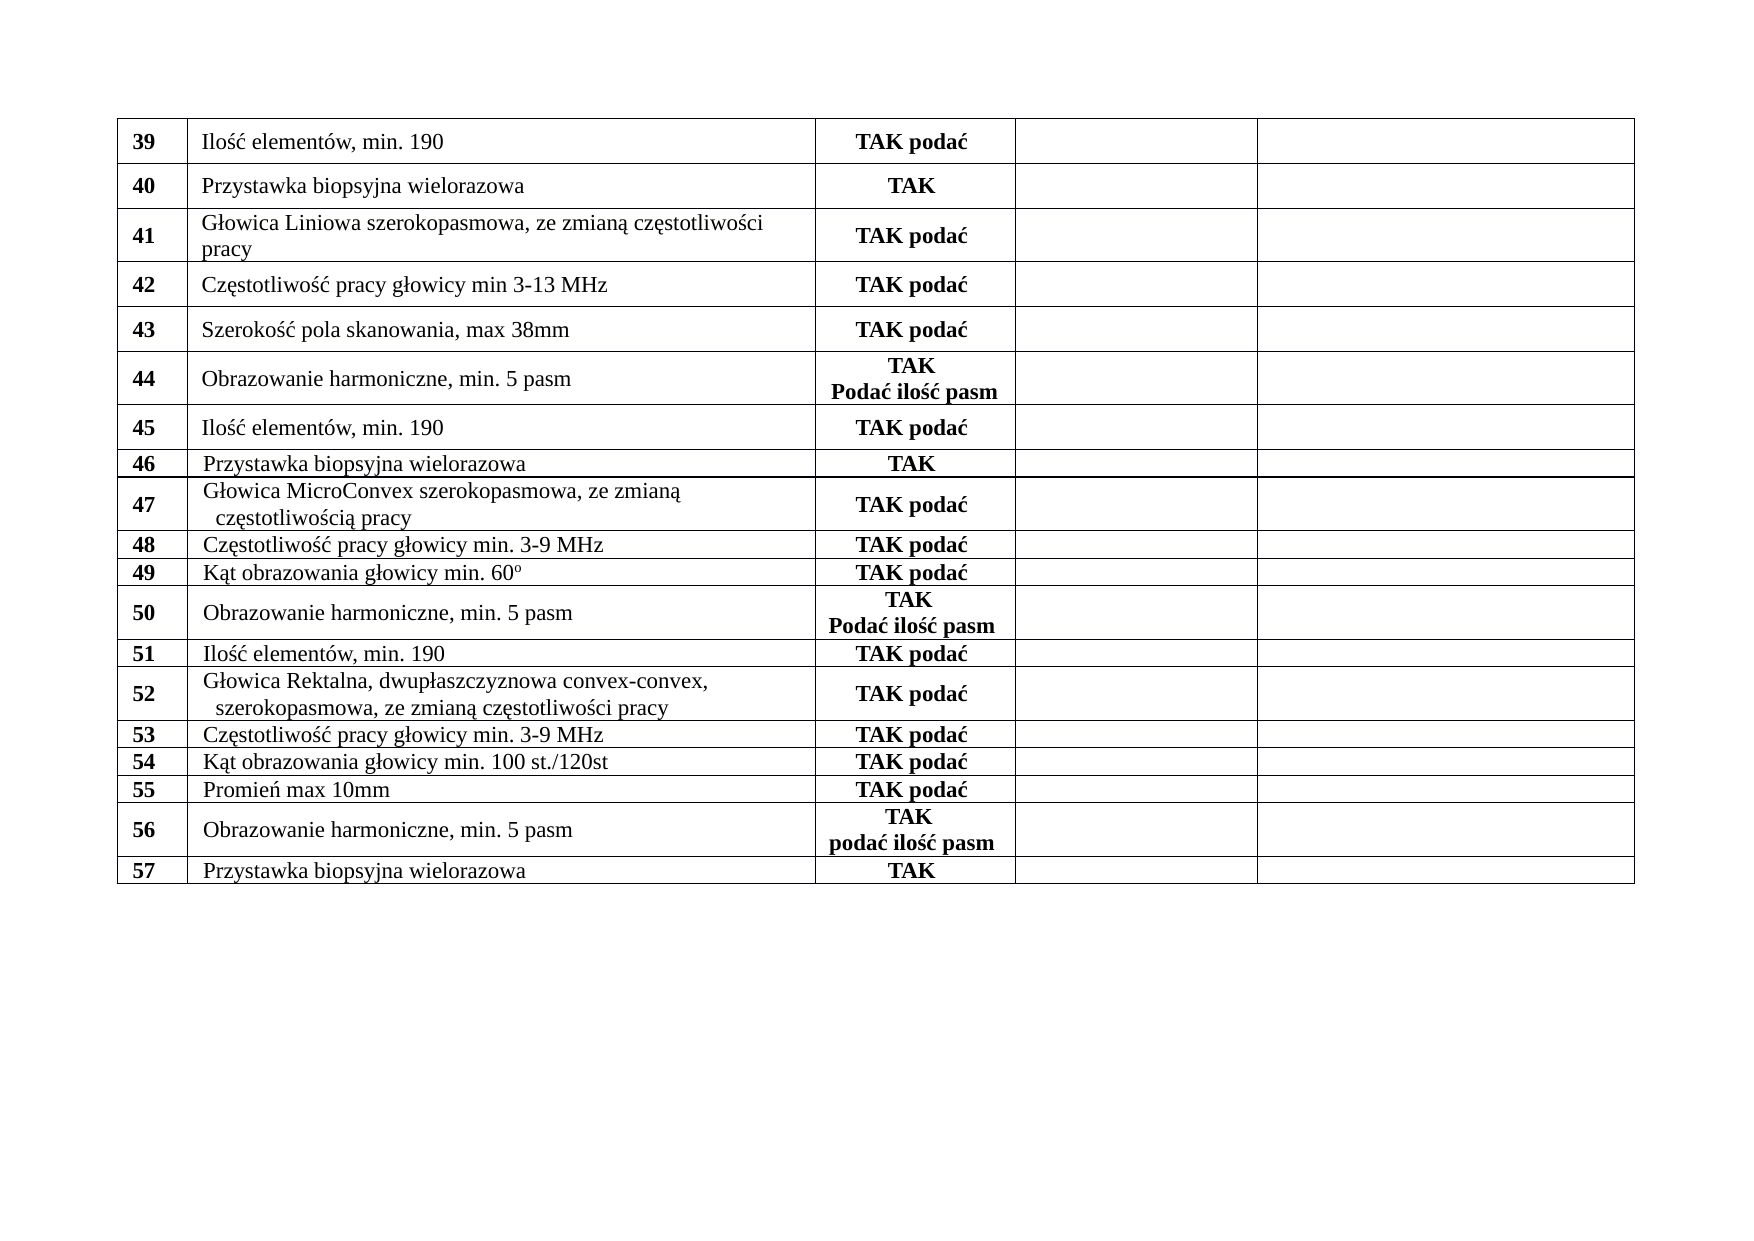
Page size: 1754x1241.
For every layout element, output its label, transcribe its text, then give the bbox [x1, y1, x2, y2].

table_cell Obrazowanie harmoniczne, min. 5 pasm [188, 352, 815, 404]
table_cell TAK podać [816, 119, 1015, 163]
table_cell 56 [118, 803, 187, 856]
table_cell 55 [118, 776, 187, 802]
table_cell [1258, 531, 1634, 558]
table_cell 53 [118, 721, 187, 747]
table_cell [1258, 857, 1634, 883]
table_cell 51 [118, 640, 187, 666]
table_cell [1016, 640, 1257, 666]
table_cell 57 [118, 857, 187, 883]
table_cell 43 [118, 307, 187, 351]
table_cell TAK podać [1006, 748, 1015, 775]
table_cell 50 [118, 586, 187, 639]
table_cell [1258, 721, 1634, 747]
table_cell Obrazowanie harmoniczne, min. 5 pasm [188, 586, 815, 639]
table_cell 41 [118, 209, 187, 261]
table_cell [1016, 209, 1257, 261]
table_cell [1016, 262, 1257, 306]
table_cell TAK podać [816, 667, 1015, 720]
table_cell [1258, 640, 1634, 666]
table_cell [1258, 262, 1634, 306]
table_cell [1258, 119, 1634, 163]
table_cell [1258, 164, 1634, 207]
table_cell TAK podać [1006, 531, 1015, 558]
table_cell [1016, 164, 1257, 207]
table_cell TAK podać [1006, 721, 1015, 747]
table_cell [1258, 776, 1634, 802]
table_cell Częstotliwość pracy głowicy min 3-13 MHz [188, 262, 815, 306]
table_cell [1016, 450, 1257, 476]
table_cell 46 [118, 450, 187, 476]
table_cell Szerokość pola skanowania, max 38mm [188, 307, 815, 351]
table_cell [1016, 307, 1257, 351]
table_cell [1258, 559, 1634, 585]
table_cell 40 [118, 164, 187, 207]
table_cell 42 [118, 262, 187, 306]
table_cell [1016, 721, 1257, 747]
table_cell Ilość elementów, min. 190 [188, 405, 815, 449]
table_cell Ilość elementów, min. 190 [188, 119, 815, 163]
table_cell [1258, 667, 1634, 720]
table_cell Przystawka biopsyjna wielorazowa [188, 164, 815, 207]
table_cell TAK podać [1006, 640, 1015, 666]
table_cell [1258, 450, 1634, 476]
table_cell TAK podać [816, 405, 1015, 449]
table_cell [1016, 857, 1257, 883]
table_cell 54 [118, 748, 187, 775]
table_cell [1016, 667, 1257, 720]
table_cell TAK podać [816, 209, 1015, 261]
table_cell TAK [1006, 857, 1015, 883]
table_cell TAK podać [816, 262, 1015, 306]
table_cell TAK [816, 164, 1015, 207]
table_cell TAK podać [1006, 559, 1015, 585]
table_cell TAK podać ilość pasm [1006, 803, 1015, 856]
table_cell TAK podać [816, 307, 1015, 351]
table_cell [1016, 119, 1257, 163]
table_cell [1016, 748, 1257, 775]
table_cell Promień max 10mm [188, 776, 203, 802]
table_cell [1258, 586, 1634, 639]
table_cell 39 [118, 119, 187, 163]
table_cell TAK podać [816, 478, 1015, 530]
table_cell [1016, 803, 1257, 856]
table_cell TAK Podać ilość pasm [1006, 586, 1015, 639]
table_cell 44 [118, 352, 187, 404]
table_cell [1016, 478, 1257, 530]
table_cell 45 [118, 405, 187, 449]
table_cell [1016, 586, 1257, 639]
table_cell TAK Podać ilość pasm [1006, 352, 1015, 404]
table_cell Obrazowanie harmoniczne, min. 5 pasm [188, 803, 815, 856]
table_cell [1016, 405, 1257, 449]
table_cell 49 [118, 559, 187, 585]
table_cell [1258, 209, 1634, 261]
table_cell [1016, 352, 1257, 404]
table_cell TAK [1006, 450, 1015, 476]
table_cell 48 [118, 531, 187, 558]
table_cell [1258, 307, 1634, 351]
table_cell 47 [118, 478, 187, 530]
table_cell [1016, 776, 1257, 802]
table_cell [1258, 352, 1634, 404]
table_cell [1258, 405, 1634, 449]
table_cell [1258, 478, 1634, 530]
table_cell [1258, 748, 1634, 775]
table_cell [1016, 559, 1257, 585]
table_cell 52 [118, 667, 187, 720]
table_cell [1258, 803, 1634, 856]
table_cell TAK podać [1006, 776, 1015, 802]
table_cell [1016, 531, 1257, 558]
